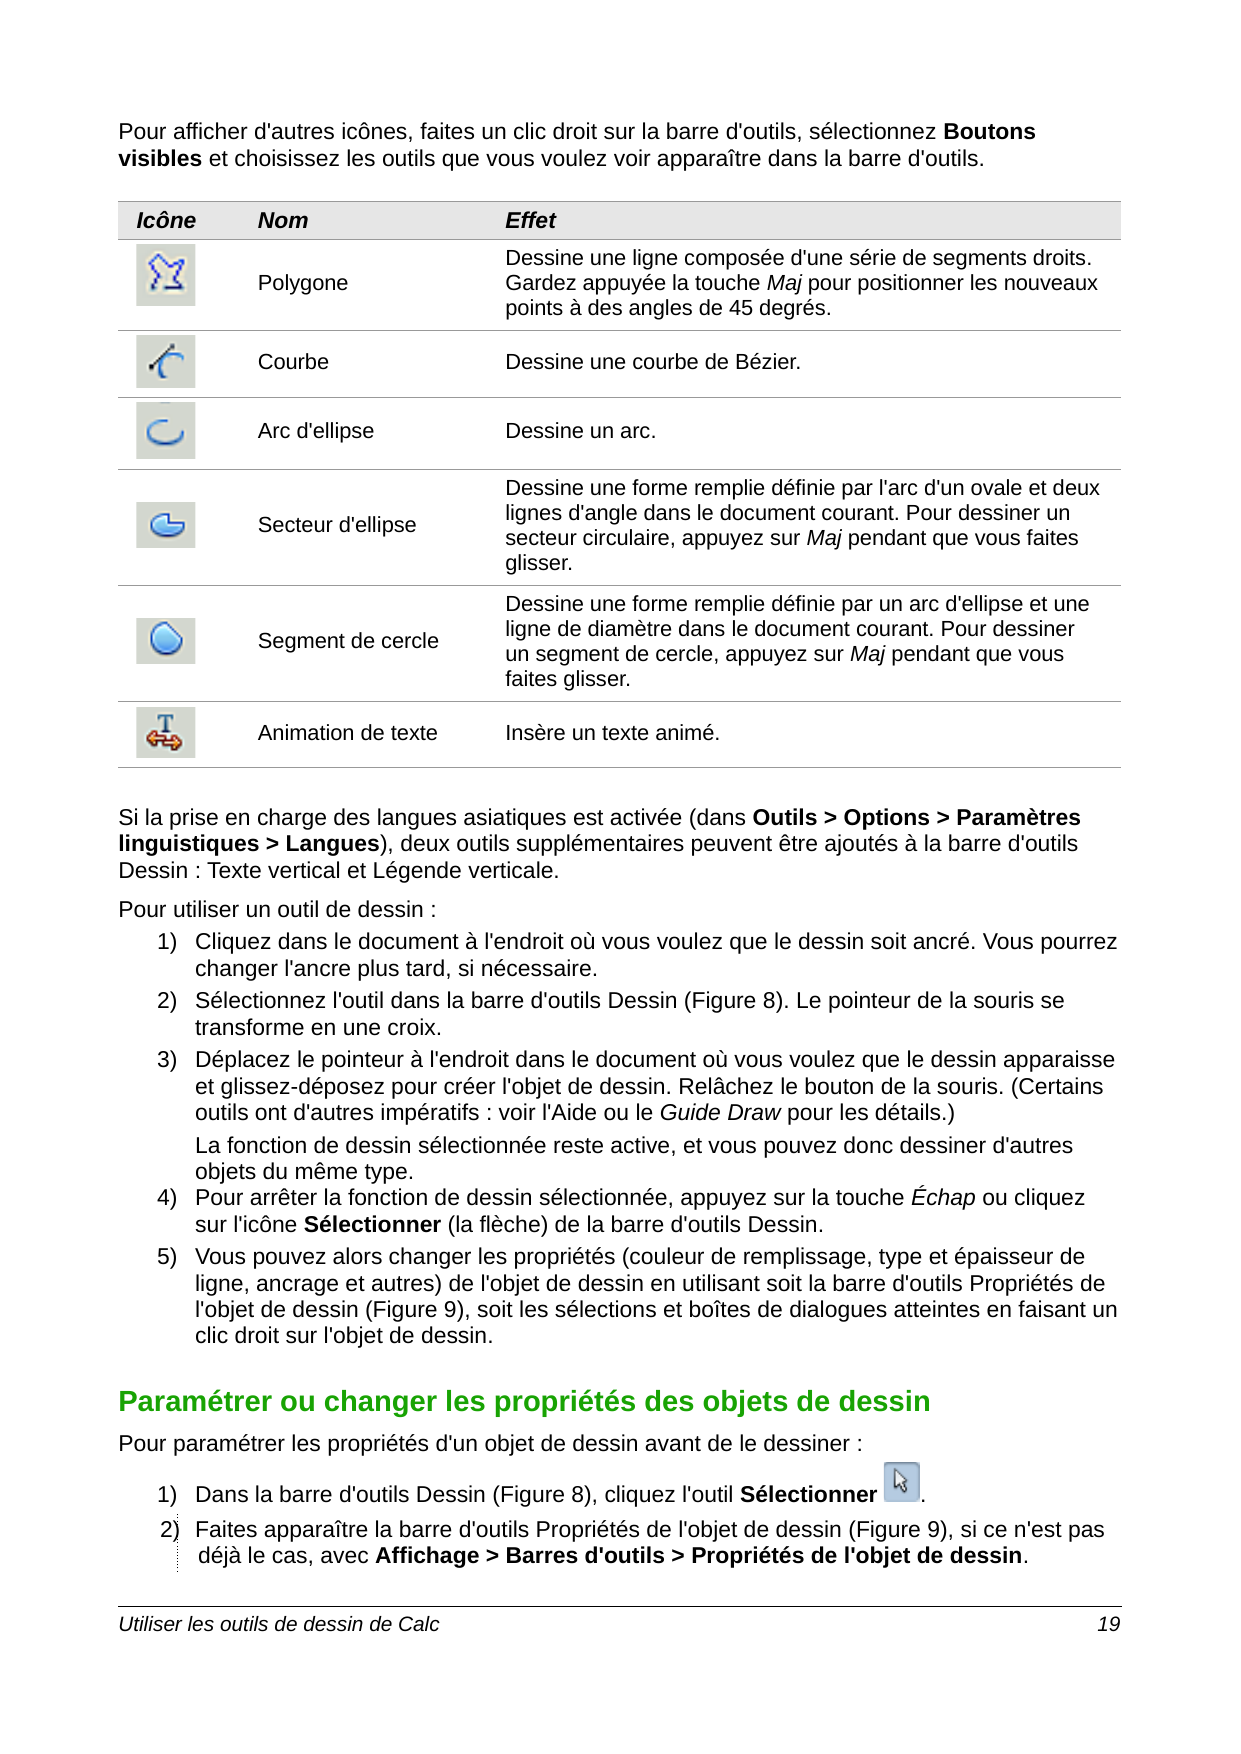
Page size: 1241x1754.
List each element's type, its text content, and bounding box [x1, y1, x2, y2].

table_cell Dessine une ligne composée d'une série de segments droits. Gardez appuyée la touche Maj pour positionner les nouveaux points à des angles de 45 degrés. [487, 240, 1121, 330]
table_cell Dessine une forme remplie définie par un arc d'ellipse et une ligne de diamètre dans le document courant. Pour dessiner un segment de cercle, appuyez sur Maj pendant que vous faites glisser. [487, 586, 1121, 701]
text Si la prise en charge des langues asiatiques est activée (dans Outils > Options > Paramètres linguistiques > Langues), deux outils supplémentaires peuvent être ajoutés à la barre d'outils Dessin : Texte vertical et Légende verticale. [118, 804, 1122, 883]
list La fonction de dessin sélectionnée reste active, et vous pouvez donc dessiner d'autres objets du même type. [195, 1132, 1122, 1184]
table_cell [118, 702, 239, 767]
table_cell Courbe [239, 331, 487, 397]
list Pour paramétrer les propriétés d'un objet de dessin avant de le dessiner : [118, 1430, 1122, 1456]
list Vous pouvez alors changer les propriétés (couleur de remplissage, type et épaisseur de ligne, ancrage et autres) de l'objet de dessin en utilisant soit la barre d'outils Propriétés de l'objet de dessin (Figure 9), soit les sélections et boîtes de dialogues atteintes en faisant un clic droit sur l'objet de dessin. [177, 1243, 1122, 1349]
table_cell Polygone [239, 240, 487, 330]
table_cell [118, 331, 239, 397]
picture [136, 335, 196, 388]
picture [136, 402, 196, 459]
picture [136, 502, 196, 548]
list Faites apparaître la barre d'outils Propriétés de l'objet de dessin (Figure 9), si ce n'est pas déjà le cas, avec Affichage > Barres d'outils > Propriétés de l'objet de dessin. [177, 1513, 1122, 1572]
picture [136, 244, 196, 306]
list Pour utiliser un outil de dessin : [118, 896, 1122, 922]
picture [136, 618, 196, 664]
picture [883, 1462, 920, 1502]
table_cell Secteur d'ellipse [239, 470, 487, 585]
text Pour afficher d'autres icônes, faites un clic droit sur la barre d'outils, sélectionnez Boutons visibles et choisissez les outils que vous voulez voir apparaître dans la barre d'outils. [118, 118, 1122, 171]
table_cell Dessine une forme remplie définie par l'arc d'un ovale et deux lignes d'angle dans le document courant. Pour dessiner un secteur circulaire, appuyez sur Maj pendant que vous faites glisser. [487, 470, 1121, 585]
table_cell Insère un texte animé. [487, 702, 1121, 767]
table_cell [118, 586, 239, 701]
table_cell Arc d'ellipse [239, 398, 487, 469]
table_cell Animation de texte [239, 702, 487, 767]
table_cell Dessine un arc. [487, 398, 1121, 469]
table_header Effet [487, 202, 1121, 239]
picture [136, 707, 196, 758]
list Sélectionnez l'outil dans la barre d'outils Dessin (Figure 8). Le pointeur de la souris se transforme en une croix. [177, 987, 1122, 1040]
table_cell Segment de cercle [239, 586, 487, 701]
list Dans la barre d'outils Dessin (Figure 8), cliquez l'outil Sélectionner . [177, 1463, 1122, 1507]
table_cell Dessine une courbe de Bézier. [487, 331, 1121, 397]
table_cell [118, 470, 239, 585]
table_header Icône [118, 202, 239, 239]
list Pour arrêter la fonction de dessin sélectionnée, appuyez sur la touche Échap ou cliquez sur l'icône Sélectionner (la flèche) de la barre d'outils Dessin. [177, 1184, 1122, 1237]
list Cliquez dans le document à l'endroit où vous voulez que le dessin soit ancré. Vous pourrez changer l'ancre plus tard, si nécessaire. [177, 928, 1122, 981]
table_cell [118, 240, 239, 330]
table_header Nom [239, 202, 487, 239]
table_cell [118, 398, 239, 469]
subtitle Paramétrer ou changer les propriétés des objets de dessin [118, 1384, 1122, 1418]
list Déplacez le pointeur à l'endroit dans le document où vous voulez que le dessin apparaisse et glissez-déposez pour créer l'objet de dessin. Relâchez le bouton de la souris. (Certains outils ont d'autres impératifs : voir l'Aide ou le Guide Draw pour les détails.) [177, 1046, 1122, 1125]
